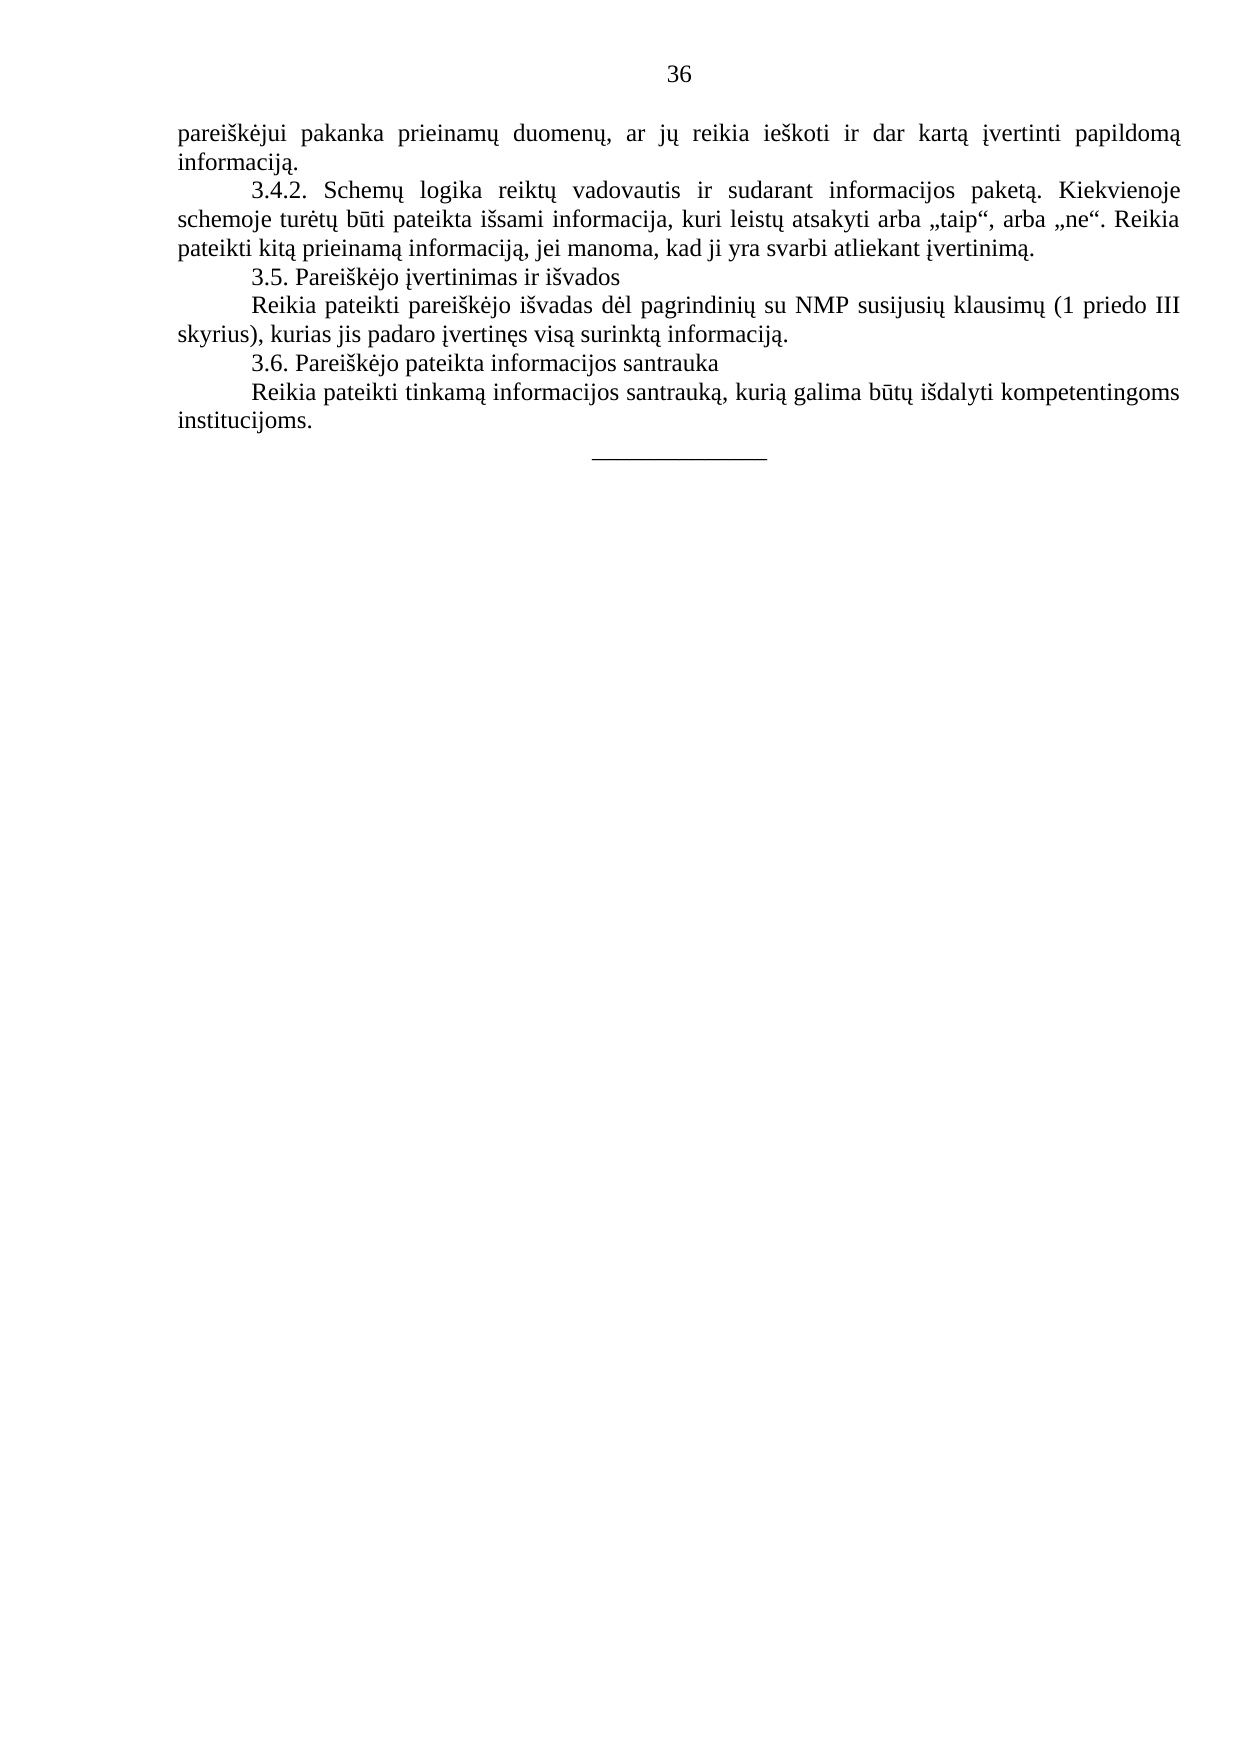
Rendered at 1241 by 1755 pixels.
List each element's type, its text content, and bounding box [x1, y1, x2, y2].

text Reikia pateikti tinkamą informacijos santrauką, kurią galima būtų išdalyti kompetentingoms institucijoms. [177, 377, 1181, 434]
text Reikia pateikti pareiškėjo išvadas dėl pagrindinių su NMP susijusių klausimų (1 priedo III skyrius), kurias jis padaro įvertinęs visą surinktą informaciją. [177, 291, 1181, 348]
text 3.6. Pareiškėjo pateikta informacijos santrauka [177, 348, 1181, 377]
text 3.4.2. Schemų logika reiktų vadovautis ir sudarant informacijos paketą. Kiekvienoje schemoje turėtų būti pateikta išsami informacija, kuri leistų atsakyti arba „taip“, arba „ne“. Reikia pateikti kitą prieinamą informaciją, jei manoma, kad ji yra svarbi atliekant įvertinimą. [177, 176, 1181, 262]
text ______________ [177, 434, 1181, 463]
text pareiškėjui pakanka prieinamų duomenų, ar jų reikia ieškoti ir dar kartą įvertinti papildomą informaciją. [177, 118, 1181, 176]
text 3.5. Pareiškėjo įvertinimas ir išvados [177, 262, 1181, 291]
